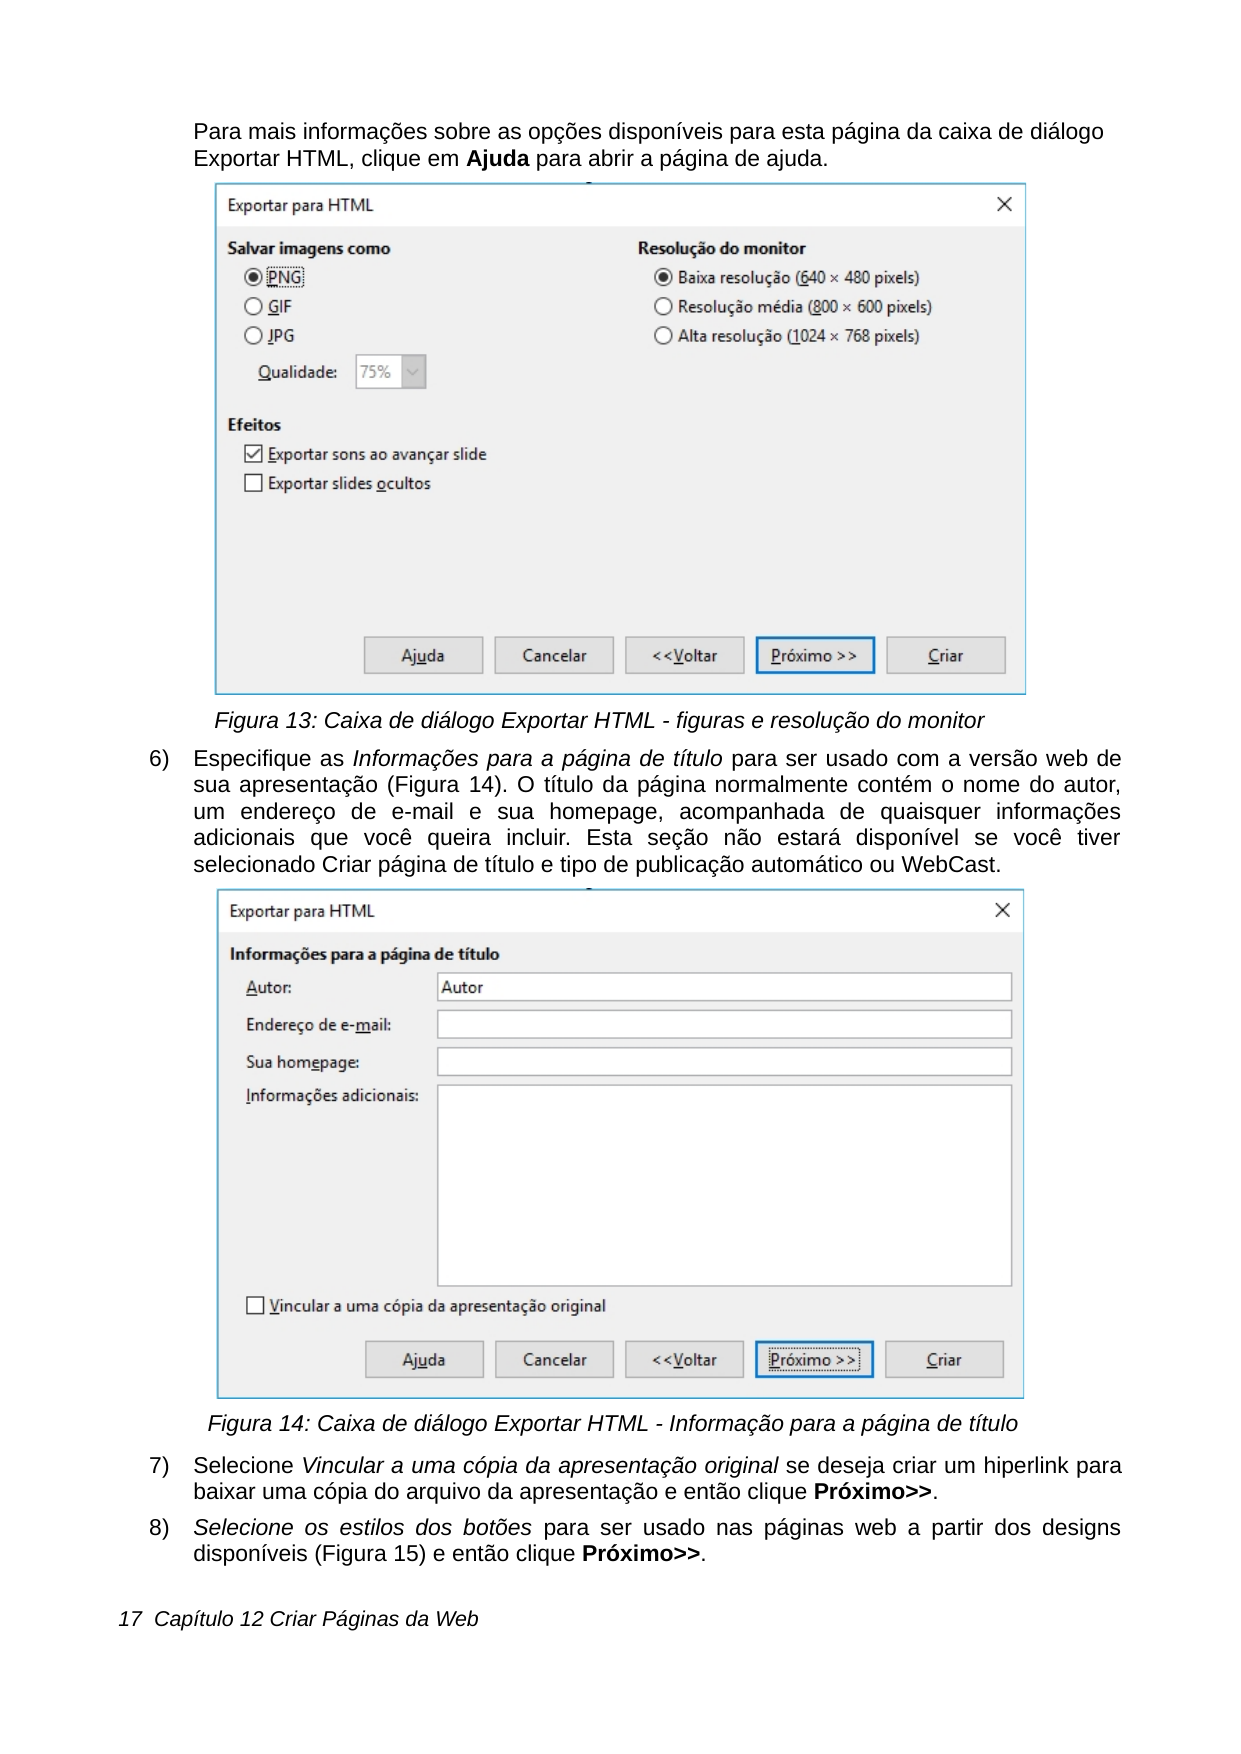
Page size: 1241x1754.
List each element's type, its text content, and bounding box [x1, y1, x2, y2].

list Para mais informações sobre as opções disponíveis para esta página da caixa de diálogo Exportar HTML, clique em Ajuda para abrir a página de ajuda. [193, 118, 1122, 171]
picture [216, 888, 1025, 1399]
text Figura 14: Caixa de diálogo Exportar HTML - Informação para a página de título [207, 1410, 1033, 1437]
list Selecione os estilos dos botões para ser usado nas páginas web a partir dos designs disponíveis (Figura 15) e então clique Próximo>>. [169, 1513, 1122, 1566]
picture [214, 182, 1027, 695]
text Figura 13: Caixa de diálogo Exportar HTML - figuras e resolução do monitor [214, 707, 1026, 733]
list Especifique as Informações para a página de título para ser usado com a versão web de sua apresentação (Figura 14). O título da página normalmente contém o nome do autor, um endereço de e-mail e sua homepage, acompanhada de quaisquer informações adicionais que você queira incluir. Esta seção não estará disponível se você tiver selecionado Criar página de título e tipo de publicação automático ou WebCast. [169, 745, 1122, 877]
list Selecione Vincular a uma cópia da apresentação original se deseja criar um hiperlink para baixar uma cópia do arquivo da apresentação e então clique Próximo>>. [169, 1452, 1122, 1505]
